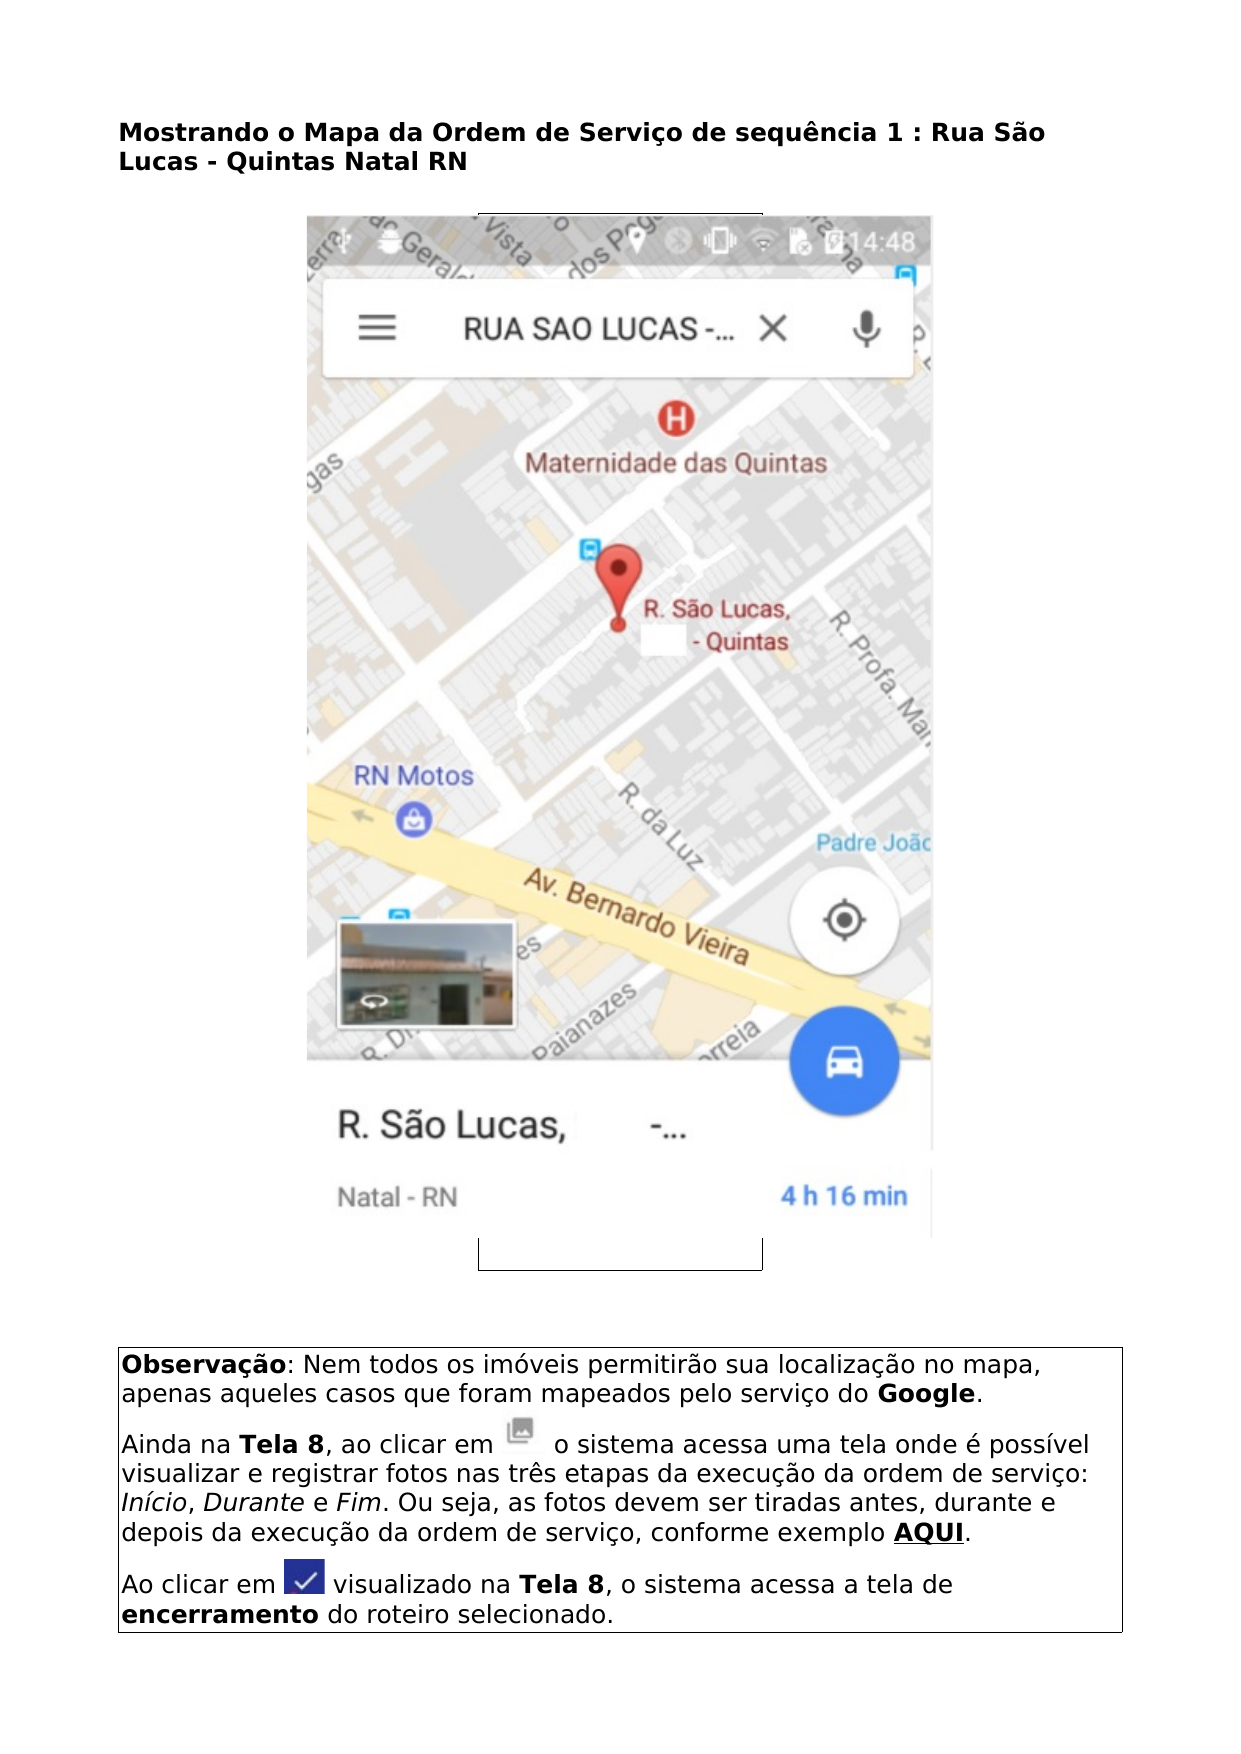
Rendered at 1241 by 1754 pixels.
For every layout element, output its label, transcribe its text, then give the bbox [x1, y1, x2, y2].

table_header Observação: Nem todos os imóveis permitirão sua localização no mapa, apenas aqueles casos que foram mapeados pelo serviço do Google. Ainda na Tela 8, ao clicar em o sistema acessa uma tela onde é possível visualizar e registrar fotos nas três etapas da execução da ordem de serviço: Início, Durante e Fim. Ou seja, as fotos devem ser tiradas antes, durante e depois da execução da ordem de serviço, conforme exemplo AQUI. Ao clicar em visualizado na Tela 8, o sistema acessa a tela de encerramento do roteiro selecionado. [119, 1348, 1122, 1632]
picture [284, 1559, 325, 1594]
subtitle Mostrando o Mapa da Ordem de Serviço de sequência 1 : Rua São Lucas - Quintas Natal RN [118, 118, 1122, 176]
picture [501, 1408, 546, 1454]
table_header [479, 1238, 762, 1269]
picture [306, 215, 934, 1238]
